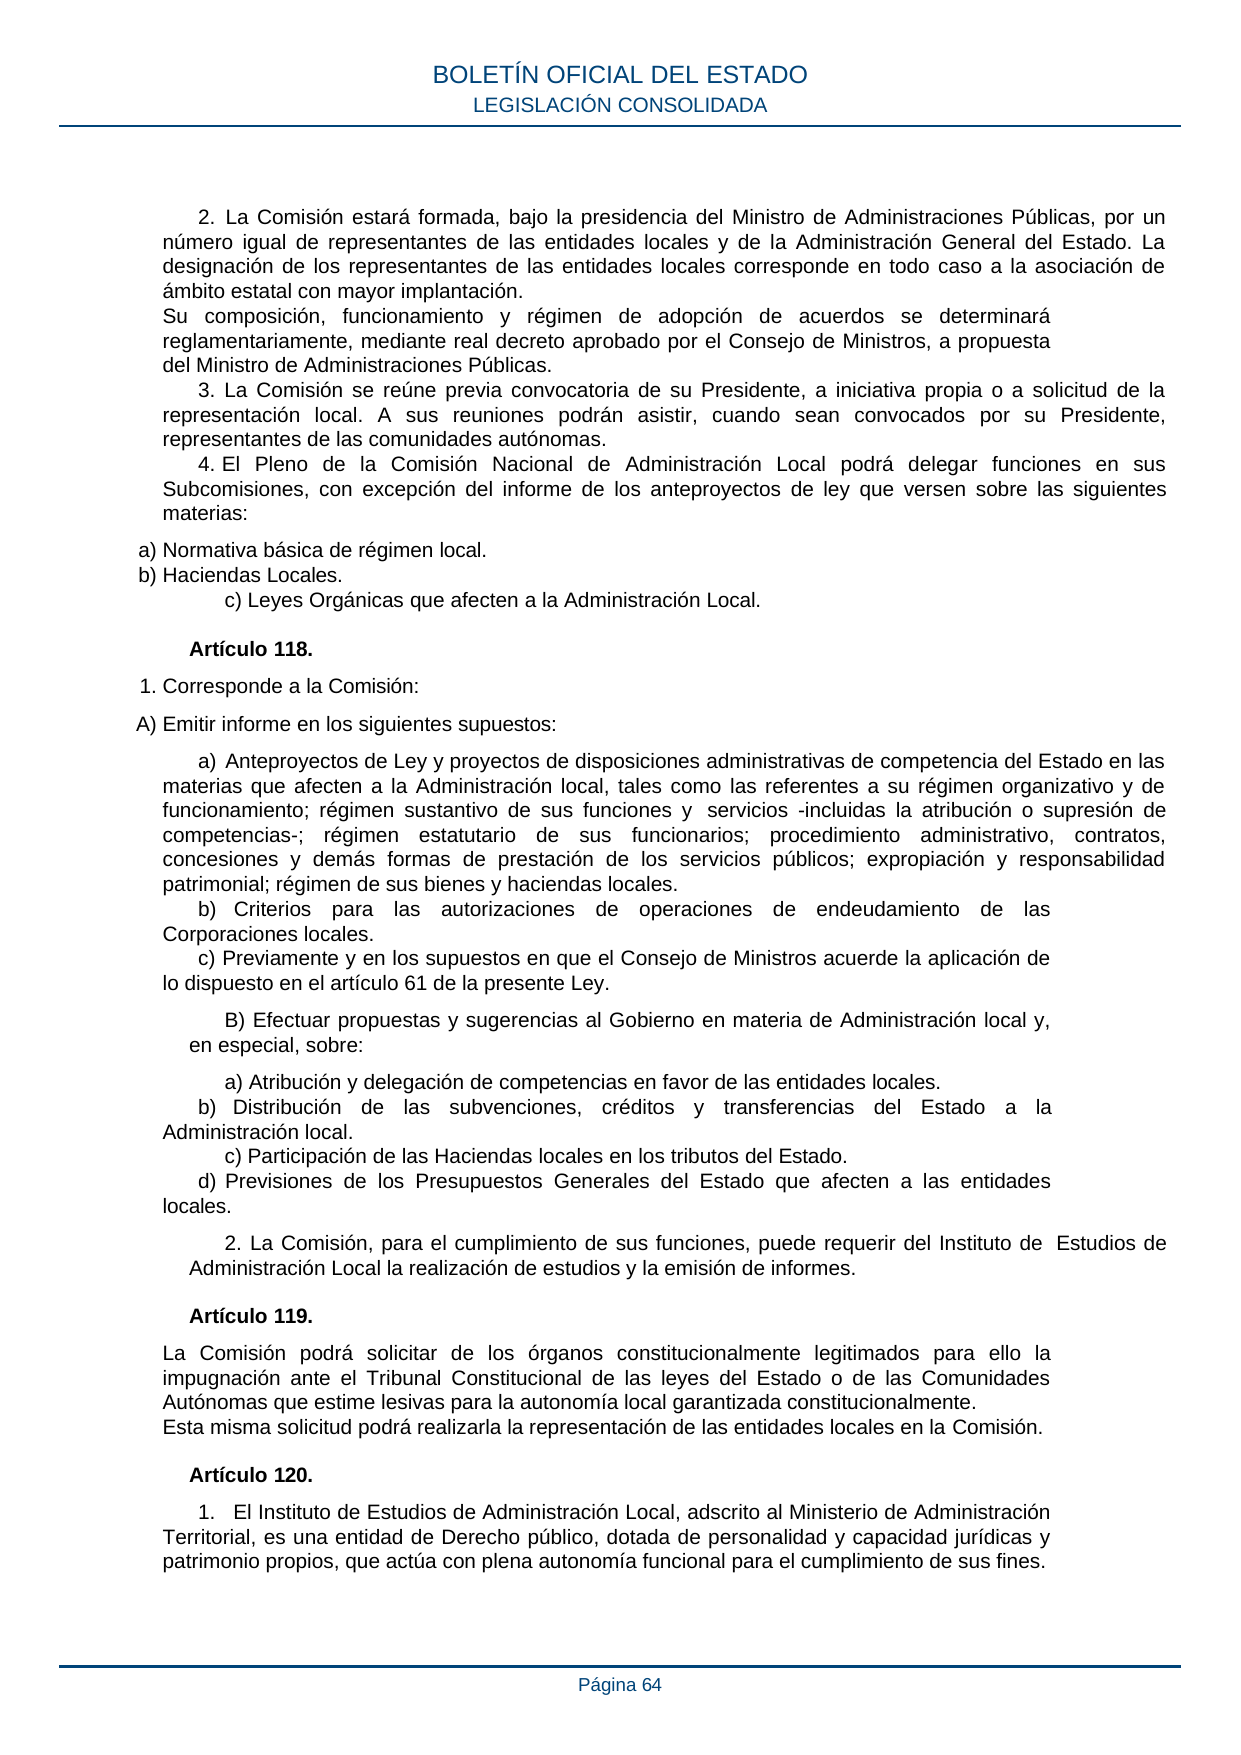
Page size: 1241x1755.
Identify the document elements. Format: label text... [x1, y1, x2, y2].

list Criterios para las autorizaciones de operaciones de endeudamiento de las Corporaciones locales. [162, 897, 1052, 945]
text Esta misma solicitud podrá realizarla la representación de las entidades locales en la Comisión. [162, 1415, 1052, 1439]
subtitle Artículo 120. [189, 1463, 1167, 1487]
list Previsiones de los Presupuestos Generales del Estado que afecten a las entidades locales. [162, 1169, 1052, 1218]
list El Instituto de Estudios de Administración Local, adscrito al Ministerio de Administración Territorial, es una entidad de Derecho público, dotada de personalidad y capacidad jurídicas y patrimonio propios, que actúa con plena autonomía funcional para el cumplimiento de sus fines. [162, 1500, 1052, 1573]
list Previamente y en los supuestos en que el Consejo de Ministros acuerde la aplicación de lo dispuesto en el artículo 61 de la presente Ley. [162, 946, 1052, 995]
list La Comisión se reúne previa convocatoria de su Presidente, a iniciativa propia o a solicitud de la representación local. A sus reuniones podrán asistir, cuando sean convocados por su Presidente, representantes de las comunidades autónomas. [162, 378, 1167, 451]
list Efectuar propuestas y sugerencias al Gobierno en materia de Administración local y, en especial, sobre: [189, 1008, 1052, 1057]
list Distribución de las subvenciones, créditos y transferencias del Estado a la Administración local. [162, 1095, 1052, 1143]
list La Comisión estará formada, bajo la presidencia del Ministro de Administraciones Públicas, por un número igual de representantes de las entidades locales y de la Administración General del Estado. La designación de los representantes de las entidades locales corresponde en todo caso a la asociación de ámbito estatal con mayor implantación. [162, 205, 1167, 303]
text La Comisión podrá solicitar de los órganos constitucionalmente legitimados para ello la impugnación ante el Tribunal Constitucional de las leyes del Estado o de las Comunidades Autónomas que estime lesivas para la autonomía local garantizada constitucionalmente. [162, 1341, 1052, 1414]
list Participación de las Haciendas locales en los tributos del Estado. [224, 1144, 1167, 1168]
text Su composición, funcionamiento y régimen de adopción de acuerdos se determinará reglamentariamente, mediante real decreto aprobado por el Consejo de Ministros, a propuesta del Ministro de Administraciones Públicas. [162, 304, 1052, 377]
list Atribución y delegación de competencias en favor de las entidades locales. [224, 1070, 1167, 1094]
list Normativa básica de régimen local. [138, 538, 1167, 562]
list El Pleno de la Comisión Nacional de Administración Local podrá delegar funciones en sus Subcomisiones, con excepción del informe de los anteproyectos de ley que versen sobre las siguientes materias: [162, 452, 1167, 525]
list La Comisión, para el cumplimiento de sus funciones, puede requerir del Instituto de Estudios de Administración Local la realización de estudios y la emisión de informes. [189, 1231, 1167, 1280]
list Emitir informe en los siguientes supuestos: [136, 711, 1167, 735]
list Haciendas Locales. [138, 563, 1167, 587]
list Corresponde a la Comisión: [139, 674, 1167, 698]
list Leyes Orgánicas que afecten a la Administración Local. [224, 588, 1167, 612]
subtitle Artículo 119. [189, 1304, 1167, 1328]
subtitle Artículo 118. [189, 637, 1167, 661]
list Anteproyectos de Ley y proyectos de disposiciones administrativas de competencia del Estado en las materias que afecten a la Administración local, tales como las referentes a su régimen organizativo y de funcionamiento; régimen sustantivo de sus funciones y servicios -incluidas la atribución o supresión de competencias-; régimen estatutario de sus funcionarios; procedimiento administrativo, contratos, concesiones y demás formas de prestación de los servicios públicos; expropiación y responsabilidad patrimonial; régimen de sus bienes y haciendas locales. [162, 749, 1167, 896]
